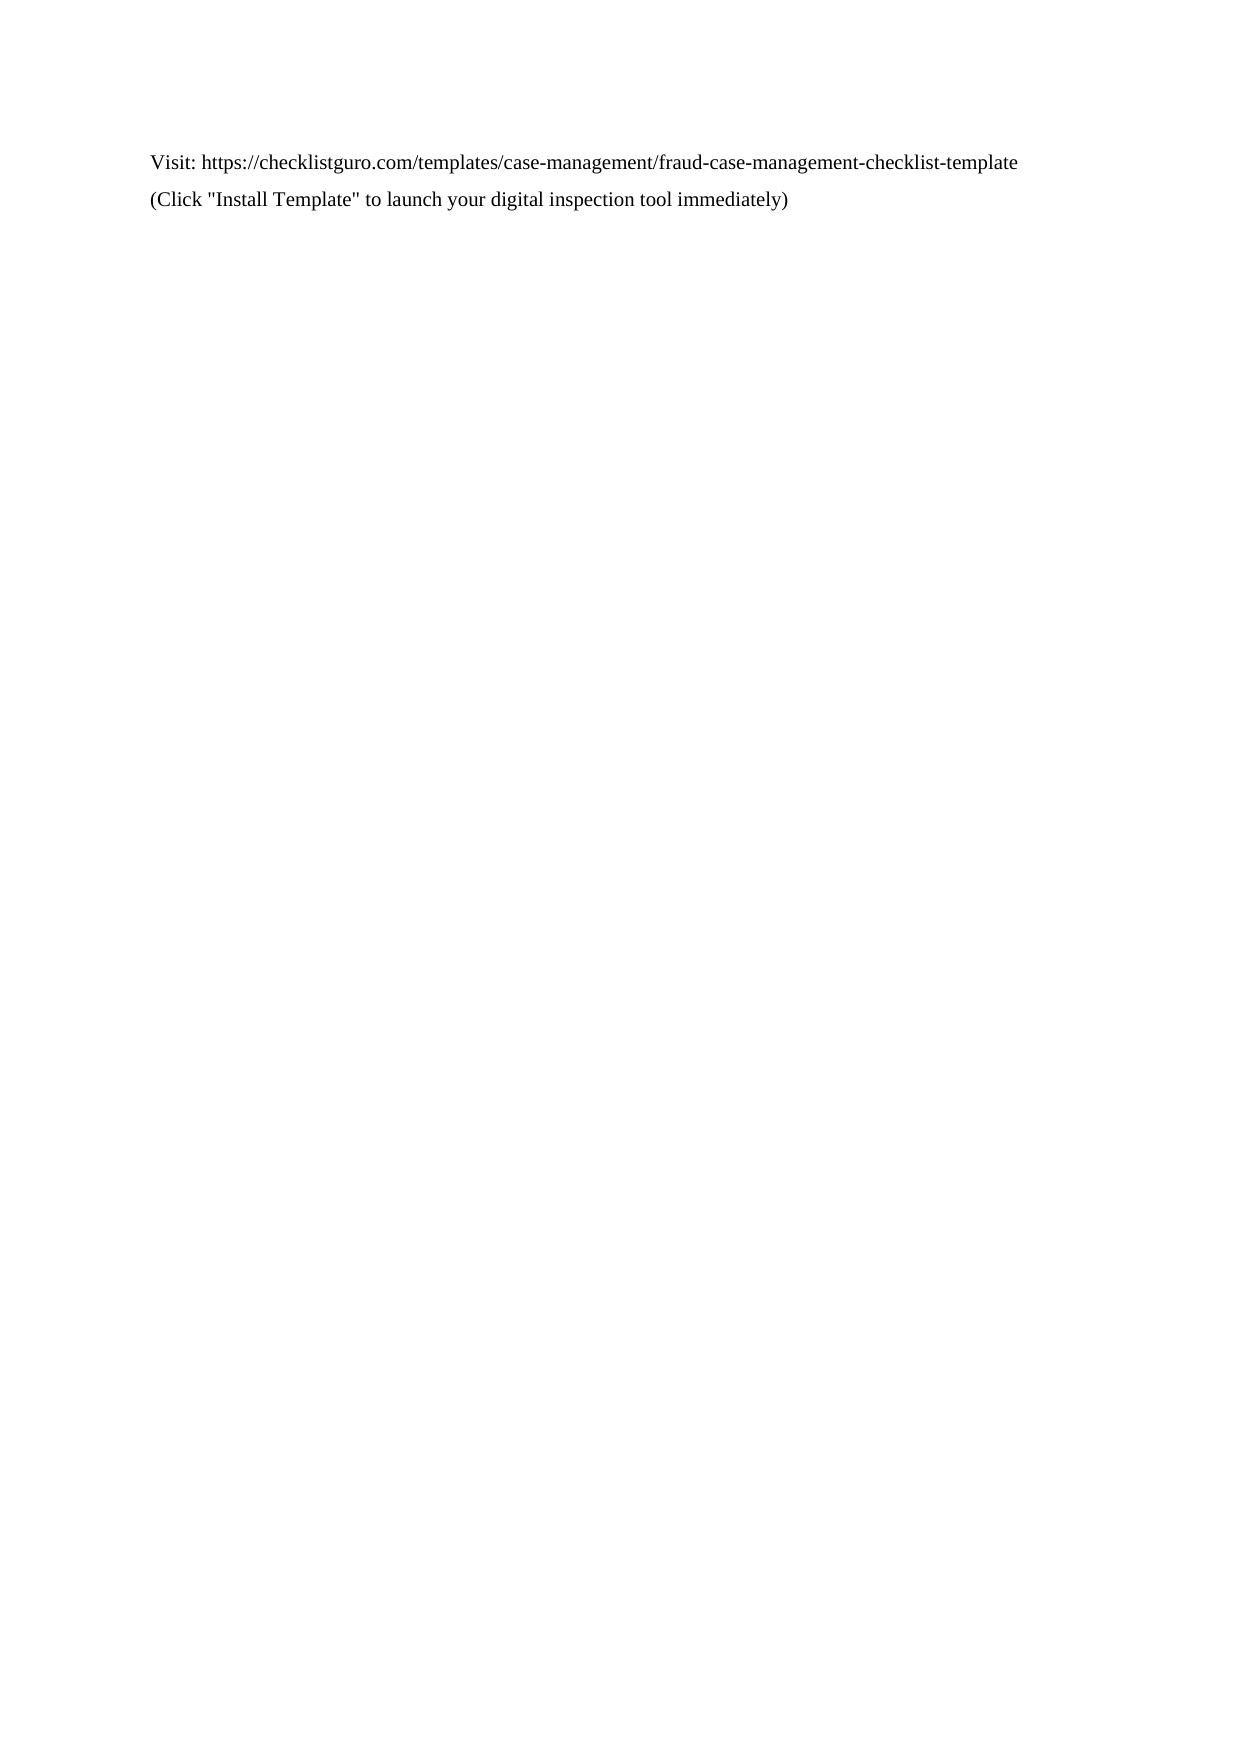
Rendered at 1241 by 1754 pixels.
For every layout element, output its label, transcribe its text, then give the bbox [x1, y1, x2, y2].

text (Click "Install Template" to launch your digital inspection tool immediately) [150, 187, 1090, 211]
text Visit: https://checklistguro.com/templates/case-management/fraud-case-management-checklist-template [150, 150, 1090, 174]
